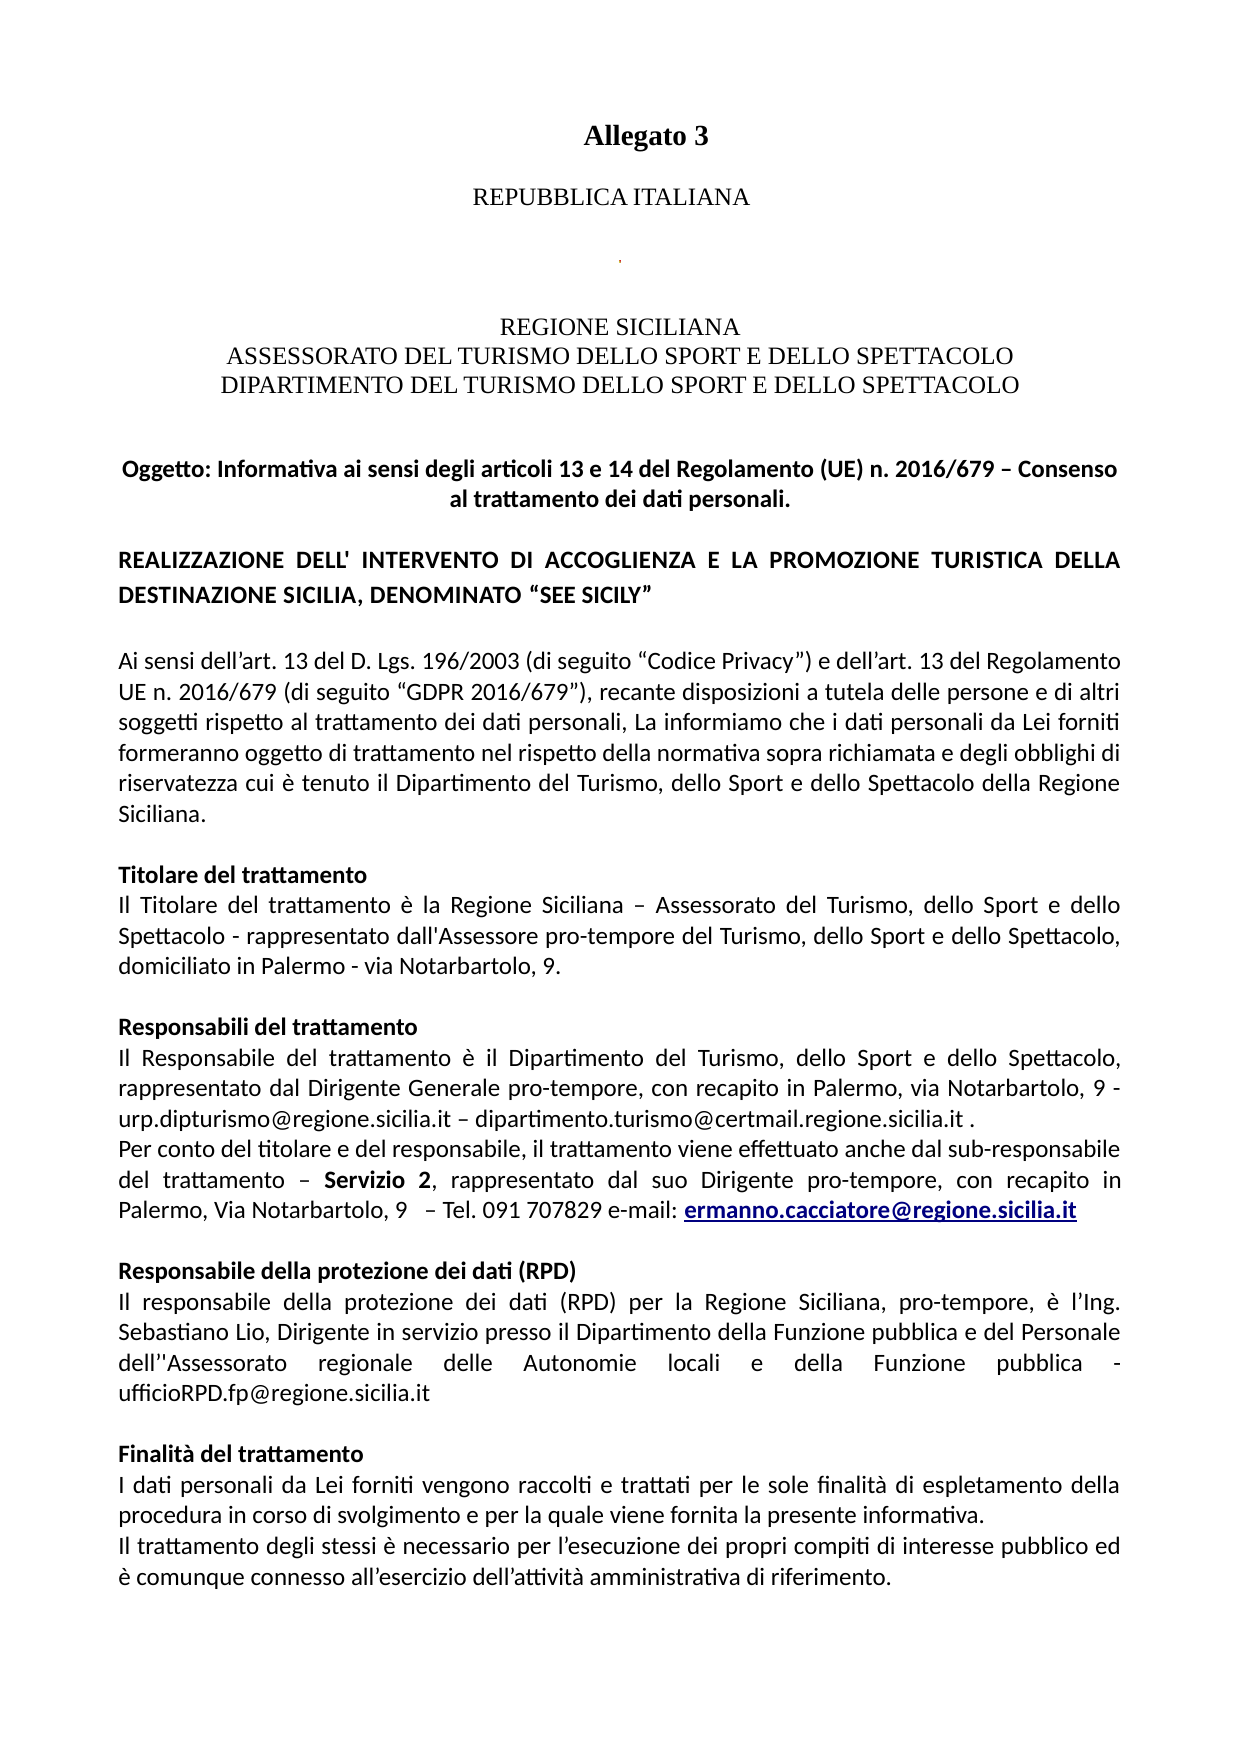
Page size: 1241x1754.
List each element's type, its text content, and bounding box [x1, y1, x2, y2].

text REPUBBLICA ITALIANA [118, 182, 1122, 211]
text REGIONE SICILIANA [118, 312, 1122, 341]
text I dati personali da Lei forniti vengono raccolti e trattati per le sole finalità di espletamento della procedura in corso di svolgimento e per la quale viene fornita la presente informativa. [118, 1469, 1122, 1530]
text DIPARTIMENTO DEL TURISMO DELLO SPORT E DELLO SPETTACOLO [118, 370, 1122, 399]
text Responsabile della protezione dei dati (RPD) [118, 1256, 1122, 1286]
text ASSESSORATO DEL TURISMO DELLO SPORT E DELLO SPETTACOLO [118, 341, 1122, 370]
text Per conto del titolare e del responsabile, il trattamento viene effettuato anche dal sub-responsabile del trattamento – Servizio 2, rappresentato dal suo Dirigente pro-tempore, con recapito in Palermo, Via Notarbartolo, 9 – Tel. 091 707829 e-mail: ermanno.cacciatore@regione.sicilia.it [118, 1133, 1122, 1225]
text Ai sensi dell’art. 13 del D. Lgs. 196/2003 (di seguito “Codice Privacy”) e dell’art. 13 del Regolamento UE n. 2016/679 (di seguito “GDPR 2016/679”), recante disposizioni a tutela delle persone e di altri soggetti rispetto al trattamento dei dati personali, La informiamo che i dati personali da Lei forniti formeranno oggetto di trattamento nel rispetto della normativa sopra richiamata e degli obblighi di riservatezza cui è tenuto il Dipartimento del Turismo, dello Sport e dello Spettacolo della Regione Siciliana. [118, 645, 1122, 828]
text Il Titolare del trattamento è la Regione Siciliana – Assessorato del Turismo, dello Sport e dello Spettacolo - rappresentato dall'Assessore pro-tempore del Turismo, dello Sport e dello Spettacolo, domiciliato in Palermo - via Notarbartolo, 9. [118, 889, 1122, 981]
text REALIZZAZIONE DELL' INTERVENTO DI ACCOGLIENZA E LA PROMOZIONE TURISTICA DELLA DESTINAZIONE SICILIA, DENOMINATO “SEE SICILY” [118, 544, 1122, 610]
text Allegato 3 [561, 118, 1122, 182]
text Responsabili del trattamento [118, 1011, 1122, 1042]
text Il trattamento degli stessi è necessario per l’esecuzione dei propri compiti di interesse pubblico ed è comunque connesso all’esercizio dell’attività amministrativa di riferimento. [118, 1530, 1122, 1591]
text Il responsabile della protezione dei dati (RPD) per la Regione Siciliana, pro-tempore, è l’Ing. Sebastiano Lio, Dirigente in servizio presso il Dipartimento della Funzione pubblica e del Personale dell’'Assessorato regionale delle Autonomie locali e della Funzione pubblica - ufficioRPD.fp@regione.sicilia.it [118, 1286, 1122, 1408]
text Oggetto: Informativa ai sensi degli articoli 13 e 14 del Regolamento (UE) n. 2016/679 – Consenso al trattamento dei dati personali. [118, 453, 1122, 514]
text Titolare del trattamento [118, 859, 1122, 889]
text Il Responsabile del trattamento è il Dipartimento del Turismo, dello Sport e dello Spettacolo, rappresentato dal Dirigente Generale pro-tempore, con recapito in Palermo, via Notarbartolo, 9 - urp.dipturismo@regione.sicilia.it – dipartimento.turismo@certmail.regione.sicilia.it . [118, 1042, 1122, 1133]
text Finalità del trattamento [118, 1439, 1122, 1469]
